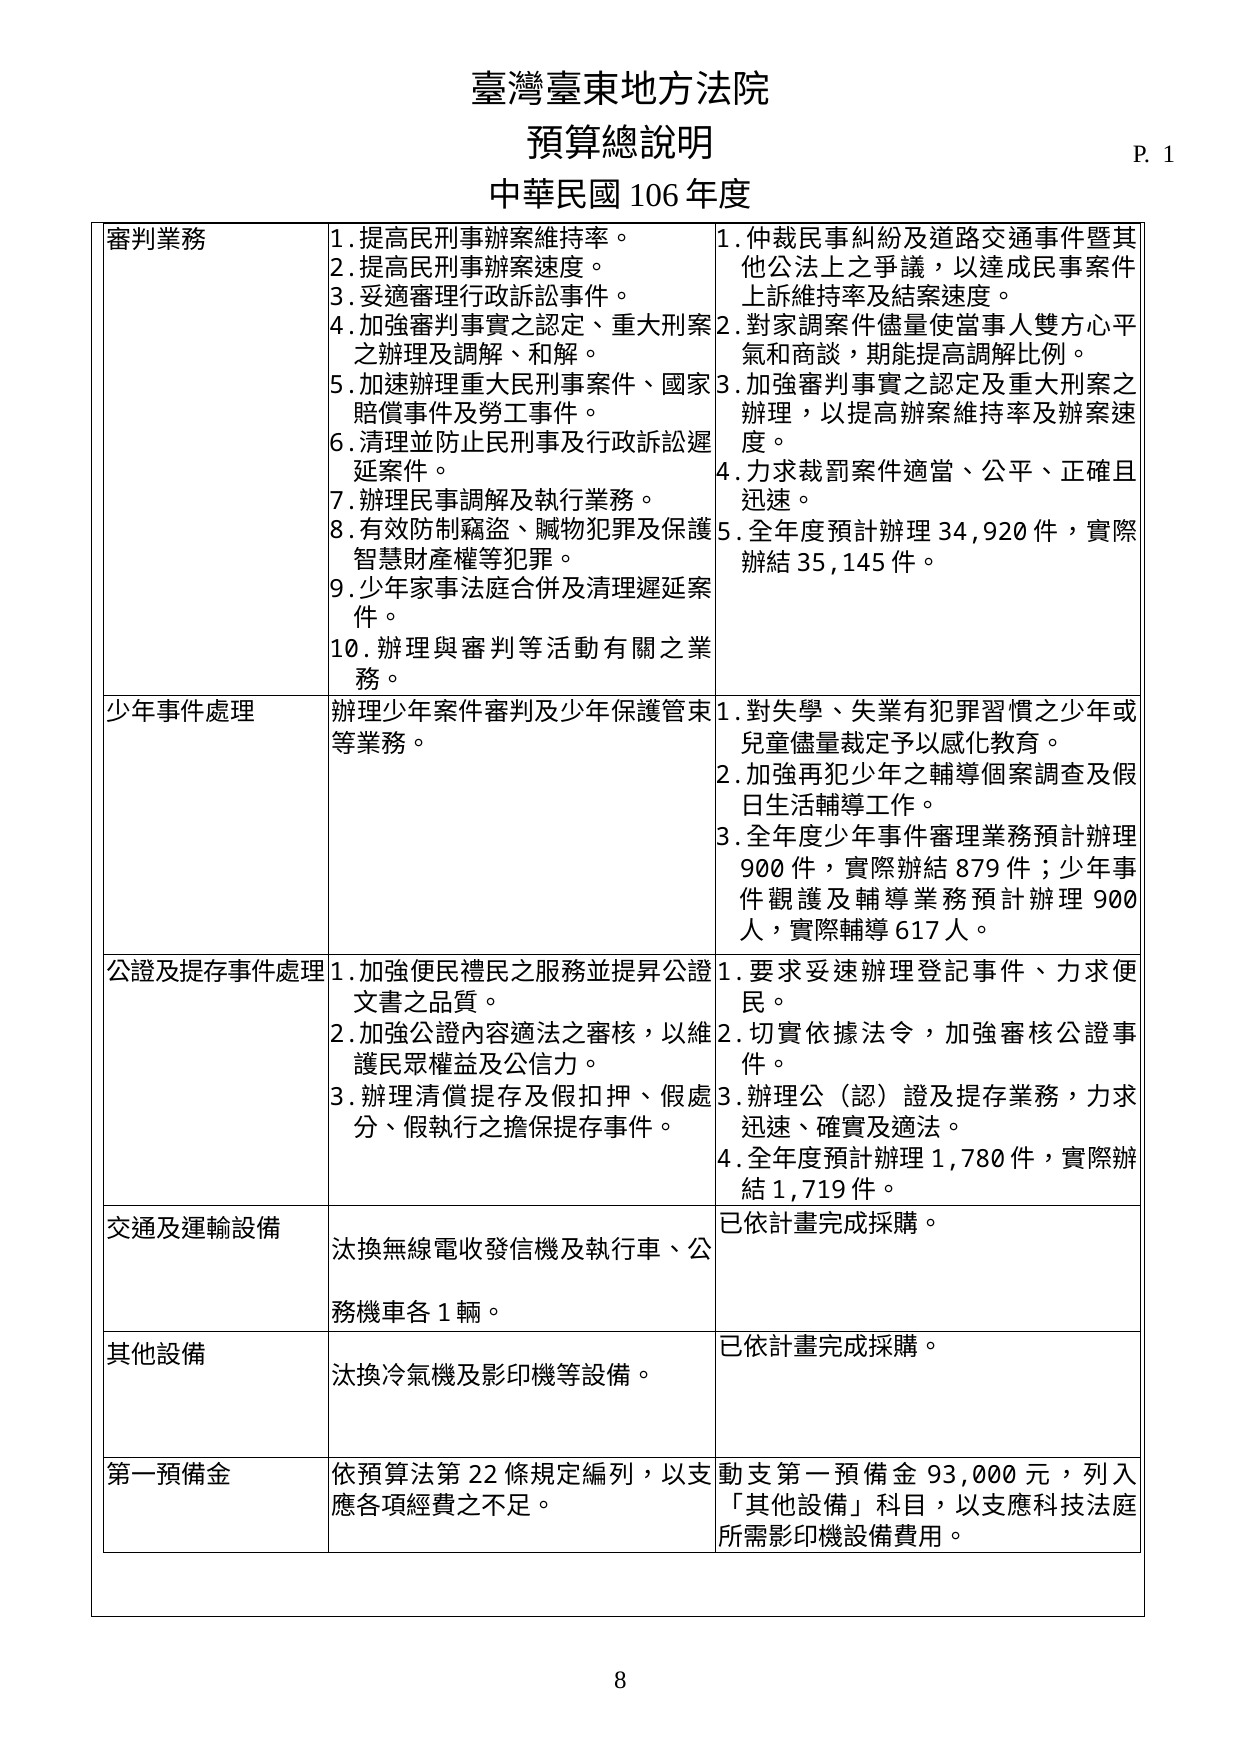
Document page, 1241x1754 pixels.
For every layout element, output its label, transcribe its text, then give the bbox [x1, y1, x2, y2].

table_cell 1.仲裁民事糾紛及道路交通事件暨其他公法上之爭議，以達成民事案件上訴維持率及結案速度。 2.對家調案件儘量使當事人雙方心平氣和商談，期能提高調解比例。 3.加強審判事實之認定及重大刑案之辦理，以提高辦案維持率及辦案速度。 4.力求裁罰案件適當、公平、正確且迅速。 5.全年度預計辦理34,920件，實際辦結35,145件。 [716, 224, 1140, 695]
table_cell 已依計畫完成採購。 [716, 1332, 1140, 1457]
table_cell [92, 223, 1144, 1616]
table_cell 1.提高民刑事辦案維持率。 2.提高民刑事辦案速度。 3.妥適審理行政訴訟事件。 4.加強審判事實之認定、重大刑案之辦理及調解、和解。 5.加速辦理重大民刑事案件、國家賠償事件及勞工事件。 6.清理並防止民刑事及行政訴訟遲延案件。 7.辦理民事調解及執行業務。 8.有效防制竊盜、贓物犯罪及保護智慧財產權等犯罪。 9.少年家事法庭合併及清理遲延案件。 10.辦理與審判等活動有關之業務。 [329, 224, 715, 695]
table_cell 公證及提存事件處理 [104, 955, 328, 1205]
table_cell 交通及運輸設備 [104, 1206, 328, 1331]
table_cell 1.要求妥速辦理登記事件、力求便民。 2.切實依據法令，加強審核公證事件。 3.辦理公（認）證及提存業務，力求迅速、確實及適法。 4.全年度預計辦理1,780件，實際辦結1,719件。 [716, 955, 1140, 1205]
table_cell 第一預備金 [104, 1458, 328, 1552]
table_cell 1.對失學、失業有犯罪習慣之少年或兒童儘量裁定予以感化教育。 2.加強再犯少年之輔導個案調查及假日生活輔導工作。 3.全年度少年事件審理業務預計辦理900件，實際辦結879件；少年事件觀護及輔導業務預計辦理900人，實際輔導617人。 [716, 696, 1140, 954]
table_cell 1.加強便民禮民之服務並提昇公證文書之品質。 2.加強公證內容適法之審核，以維護民眾權益及公信力。 3.辦理清償提存及假扣押、假處分、假執行之擔保提存事件。 [329, 955, 715, 1205]
table_cell 審判業務 [104, 224, 328, 695]
table_cell [1145, 222, 1154, 1616]
table_cell 動支第一預備金93,000元，列入「其他設備」科目，以支應科技法庭所需影印機設備費用。 [716, 1458, 1140, 1552]
table_cell 已依計畫完成採購。 [716, 1206, 1140, 1331]
table_cell 少年事件處理 [104, 696, 328, 954]
table_cell [79, 222, 91, 1616]
table_cell 汰換無線電收發信機及執行車、公務機車各1輛。 [329, 1206, 715, 1331]
table_cell 其他設備 [104, 1332, 328, 1457]
table_cell 辦理少年案件審判及少年保護管束等業務。 [329, 696, 715, 954]
table_cell 依預算法第22條規定編列，以支應各項經費之不足。 [329, 1458, 715, 1552]
table_cell 汰換冷氣機及影印機等設備。 [329, 1332, 715, 1457]
